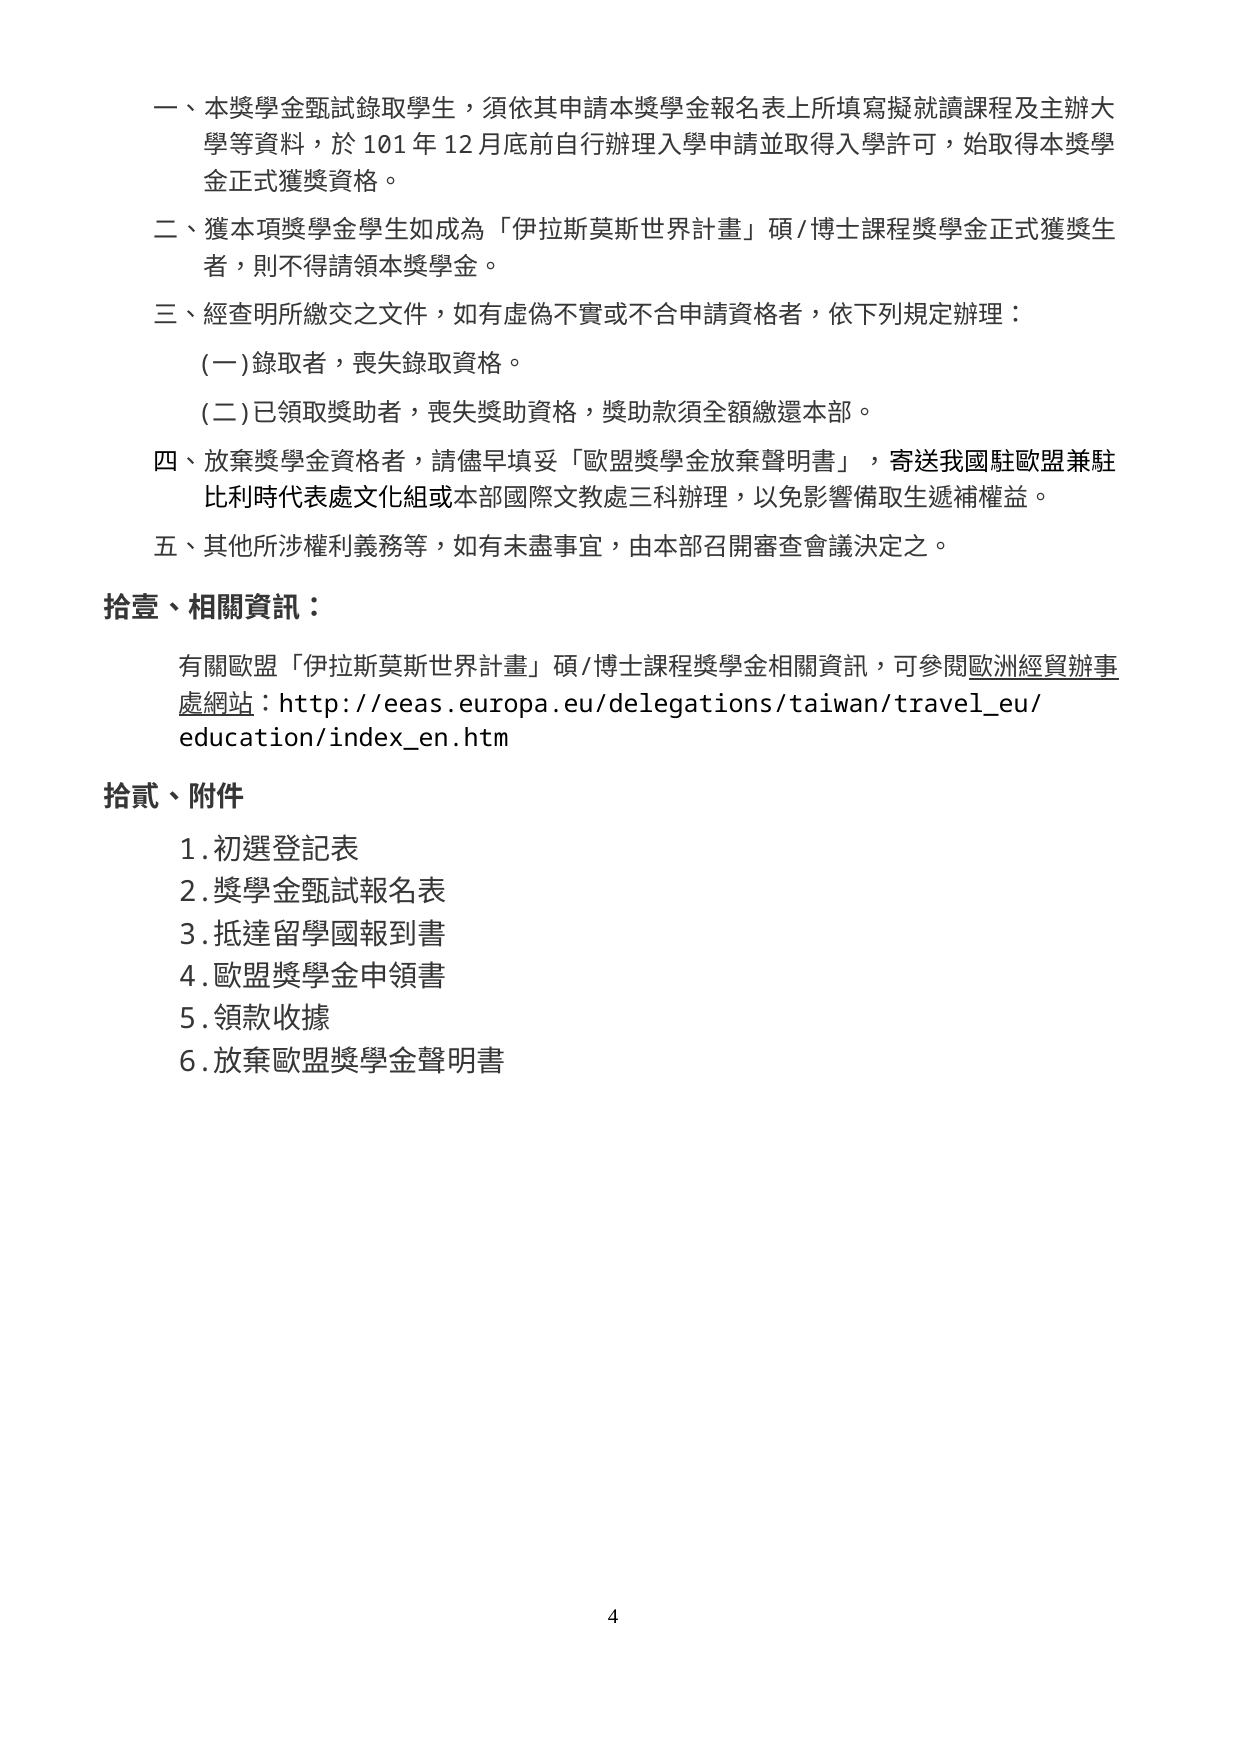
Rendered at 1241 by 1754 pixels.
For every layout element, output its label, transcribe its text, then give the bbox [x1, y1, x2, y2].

text 2.獎學金甄試報名表 [178, 868, 1122, 910]
text 4.歐盟獎學金申領書 [178, 953, 1122, 995]
text 5.領款收據 [178, 995, 1122, 1037]
text 三、經查明所繳交之文件，如有虛偽不實或不合申請資格者，依下列規定辦理： [153, 295, 1117, 331]
text 1.初選登記表 [178, 825, 1122, 868]
text 五、其他所涉權利義務等，如有未盡事宜，由本部召開審查會議決定之。 [153, 526, 1117, 562]
text 四、放棄獎學金資格者，請儘早填妥「歐盟獎學金放棄聲明書」，寄送我國駐歐盟兼駐比利時代表處文化組或本部國際文教處三科辦理，以免影響備取生遞補權益。 [153, 441, 1117, 514]
text 有關歐盟「伊拉斯莫斯世界計畫」碩/博士課程獎學金相關資訊，可參閱歐洲經貿辦事處網站：http://eeas.europa.eu/delegations/taiwan/travel_eu/education/index_en.htm [178, 647, 1122, 753]
text 拾貳、附件 [103, 774, 1122, 815]
text 3.抵達留學國報到書 [178, 910, 1122, 953]
text 二、獲本項獎學金學生如成為「伊拉斯莫斯世界計畫」碩/博士課程獎學金正式獲獎生者，則不得請領本獎學金。 [153, 210, 1117, 282]
text (一)錄取者，喪失錄取資格。 [197, 344, 1122, 380]
text 6.放棄歐盟獎學金聲明書 [178, 1037, 1122, 1080]
text (二)已領取獎助者，喪失獎助資格，獎助款須全額繳還本部。 [197, 392, 1122, 429]
text 一、本獎學金甄試錄取學生，須依其申請本獎學金報名表上所填寫擬就讀課程及主辦大學等資料，於101年12月底前自行辦理入學申請並取得入學許可，始取得本獎學金正式獲獎資格。 [153, 89, 1117, 197]
text 拾壹、相關資訊： [103, 585, 1122, 626]
